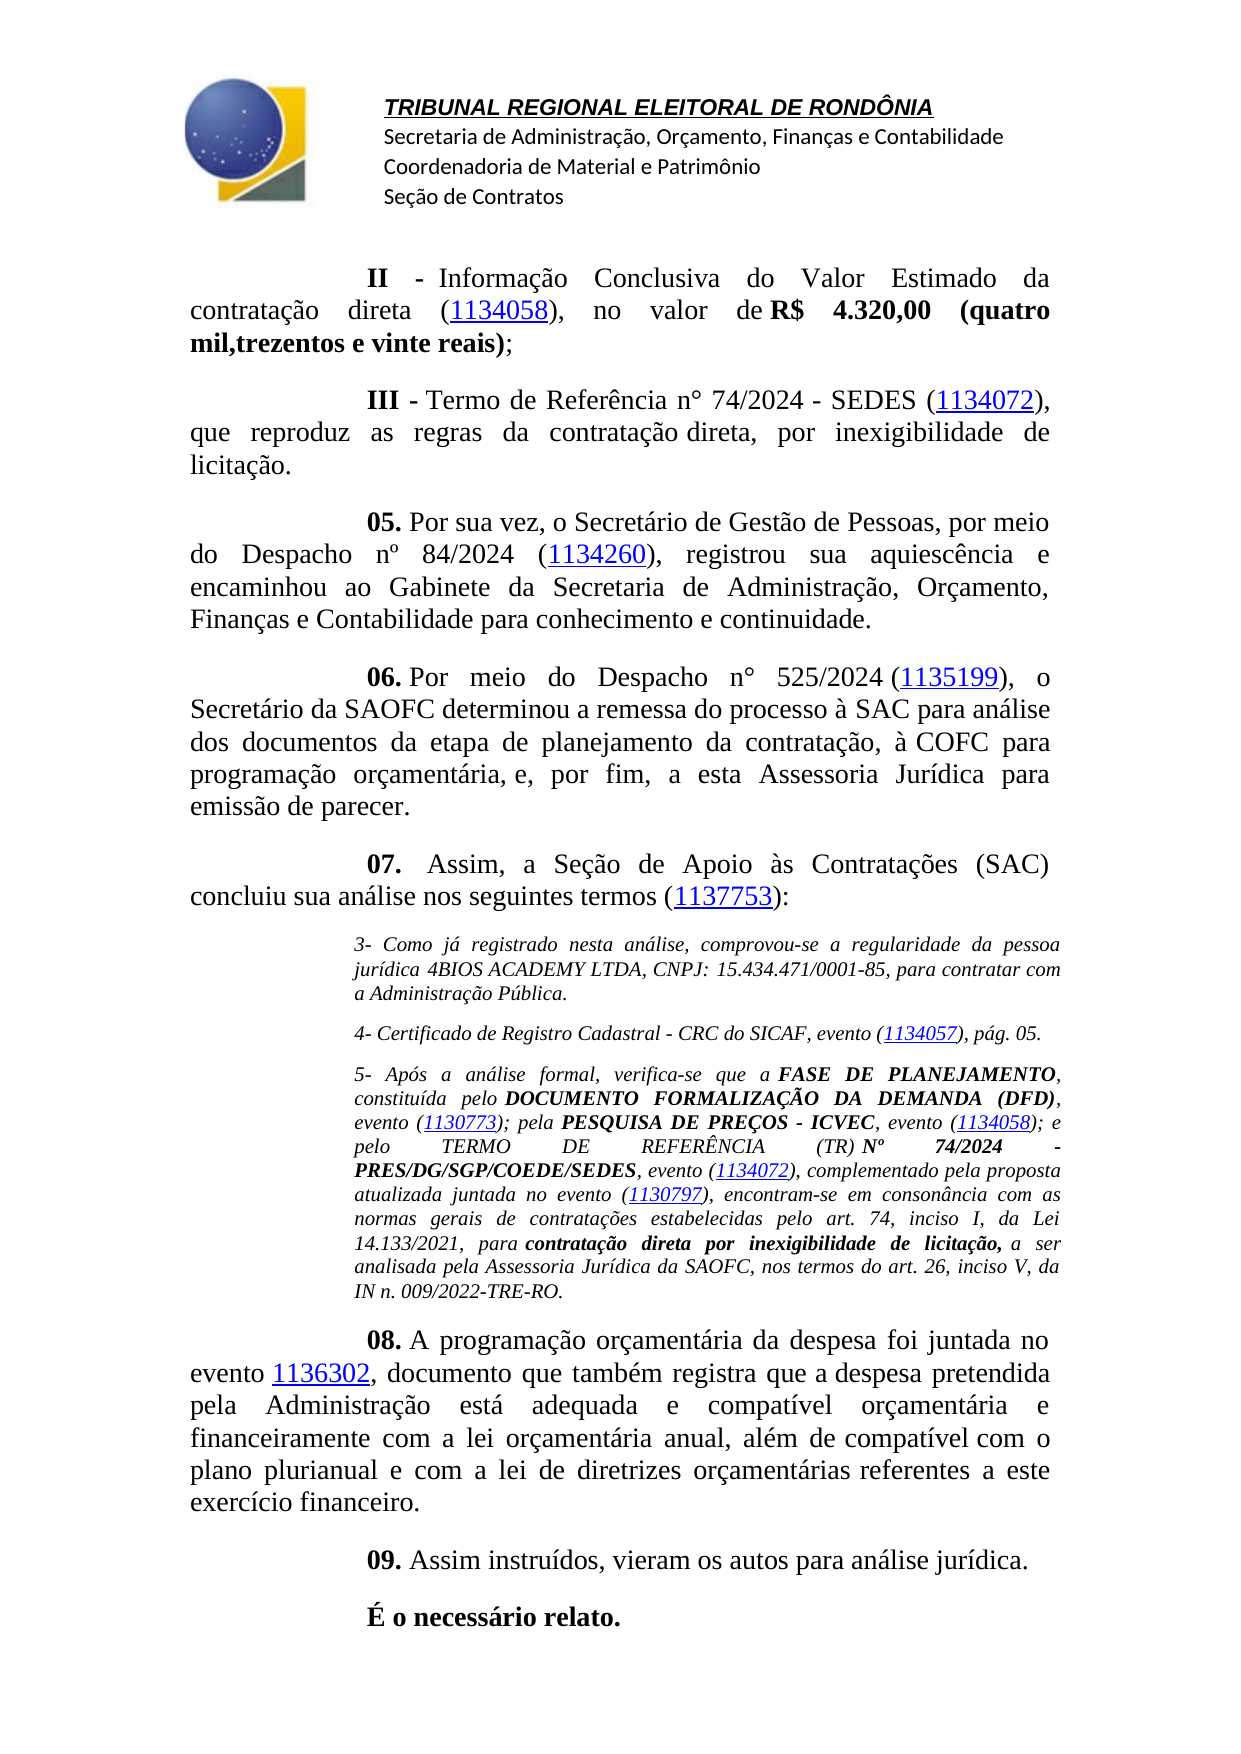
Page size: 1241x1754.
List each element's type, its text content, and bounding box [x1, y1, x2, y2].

text II - Informação Conclusiva do Valor Estimado da contratação direta (1134058), no valor de R$ 4.320,00 (quatro mil,trezentos e vinte reais); [190, 261, 1051, 358]
text 05. Por sua vez, o Secretário de Gestão de Pessoas, por meio do Despacho nº 84/2024 (1134260), registrou sua aquiescência e encaminhou ao Gabinete da Secretaria de Administração, Orçamento, Finanças e Contabilidade para conhecimento e continuidade. [190, 505, 1051, 635]
text 07. Assim, a Seção de Apoio às Contratações (SAC) concluiu sua análise nos seguintes termos (1137753): [190, 847, 1051, 912]
text É o necessário relato. [190, 1600, 1051, 1633]
text 5- Após a análise formal, verifica-se que a FASE DE PLANEJAMENTO, constituída pelo DOCUMENTO FORMALIZAÇÃO DA DEMANDA (DFD), evento (1130773); pela PESQUISA DE PREÇOS - ICVEC, evento (1134058); e pelo TERMO DE REFERÊNCIA (TR) Nº 74/2024 - PRES/DG/SGP/COEDE/SEDES, evento (1134072), complementado pela proposta atualizada juntada no evento (1130797), encontram-se em consonância com as normas gerais de contratações estabelecidas pelo art. 74, inciso I, da Lei 14.133/2021, para contratação direta por inexigibilidade de licitação, a ser analisada pela Assessoria Jurídica da SAOFC, nos termos do art. 26, inciso V, da IN n. 009/2022-TRE-RO. [354, 1062, 1063, 1303]
text 4- Certificado de Registro Cadastral - CRC do SICAF, evento (1134057), pág. 05. [354, 1021, 1063, 1045]
text 09. Assim instruídos, vieram os autos para análise jurídica. [190, 1543, 1051, 1575]
text 3- Como já registrado nesta análise, comprovou-se a regularidade da pessoa jurídica 4BIOS ACADEMY LTDA​​, CNPJ: 15.434.471/0001-85,​ para contratar com a Administração Pública. [354, 932, 1063, 1004]
text 08. A programação orçamentária da despesa foi juntada no evento 1136302, documento que também registra que a despesa pretendida pela Administração está adequada e compatível orçamentária e financeiramente com a lei orçamentária anual, além de compatível com o plano plurianual e com a lei de diretrizes orçamentárias referentes a este exercício financeiro. [190, 1323, 1051, 1518]
text III - Termo de Referência n° 74/2024 - SEDES (1134072), que reproduz as regras da contratação direta, por inexigibilidade de licitação. [190, 383, 1051, 480]
text 06. Por meio do Despacho n° 525/2024 (1135199), o Secretário da SAOFC determinou a remessa do processo à SAC para análise dos documentos da etapa de planejamento da contratação, à COFC para programação orçamentária, e, por fim, a esta Assessoria Jurídica para emissão de parecer. [190, 660, 1051, 822]
